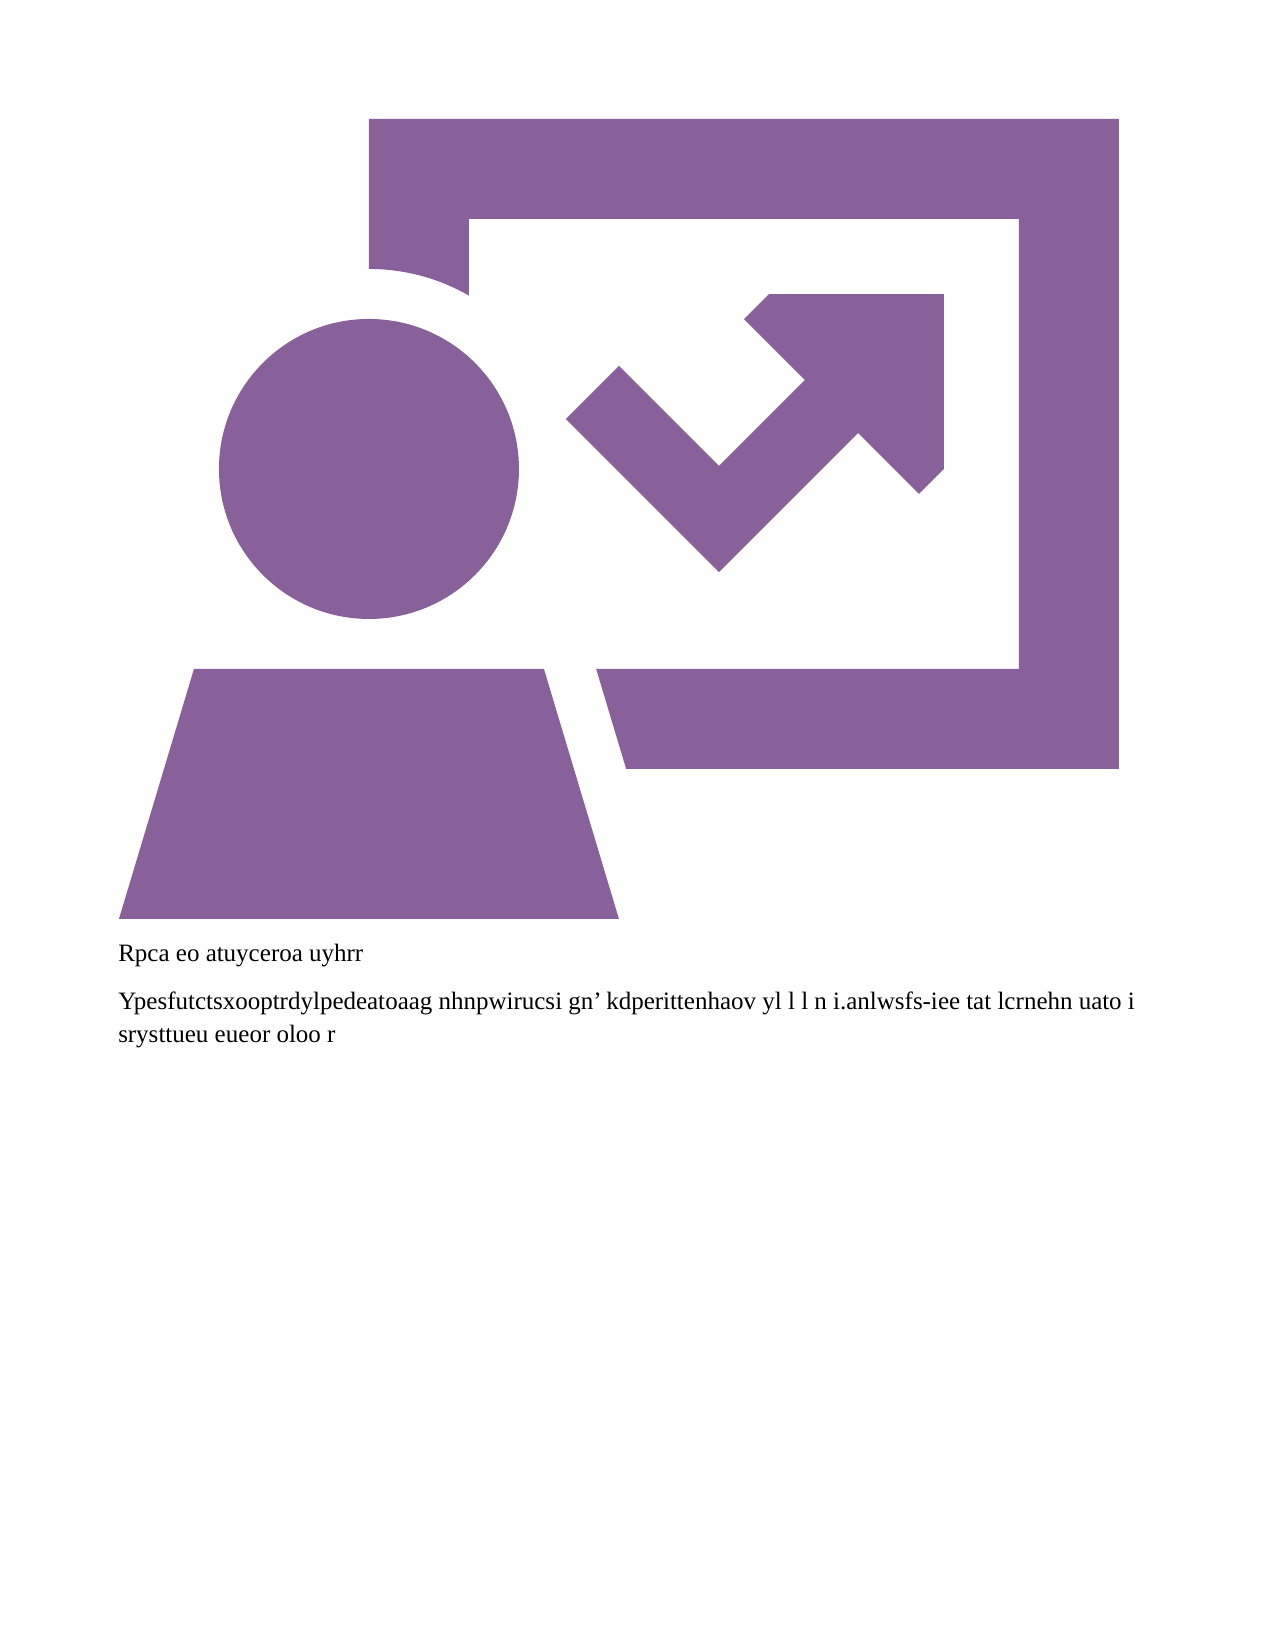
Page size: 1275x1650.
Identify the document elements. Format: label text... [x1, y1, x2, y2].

text Ypesfutctsxooptrdylpedeatoaag nhnpwirucsi gn’ kdperittenhaov yl l l n i.anlwsfs-iee tat lcrnehn uato i srysttueu eueor oloo r [118, 986, 1157, 1048]
text Rpca eo atuyceroa uyhrr [118, 938, 1157, 967]
